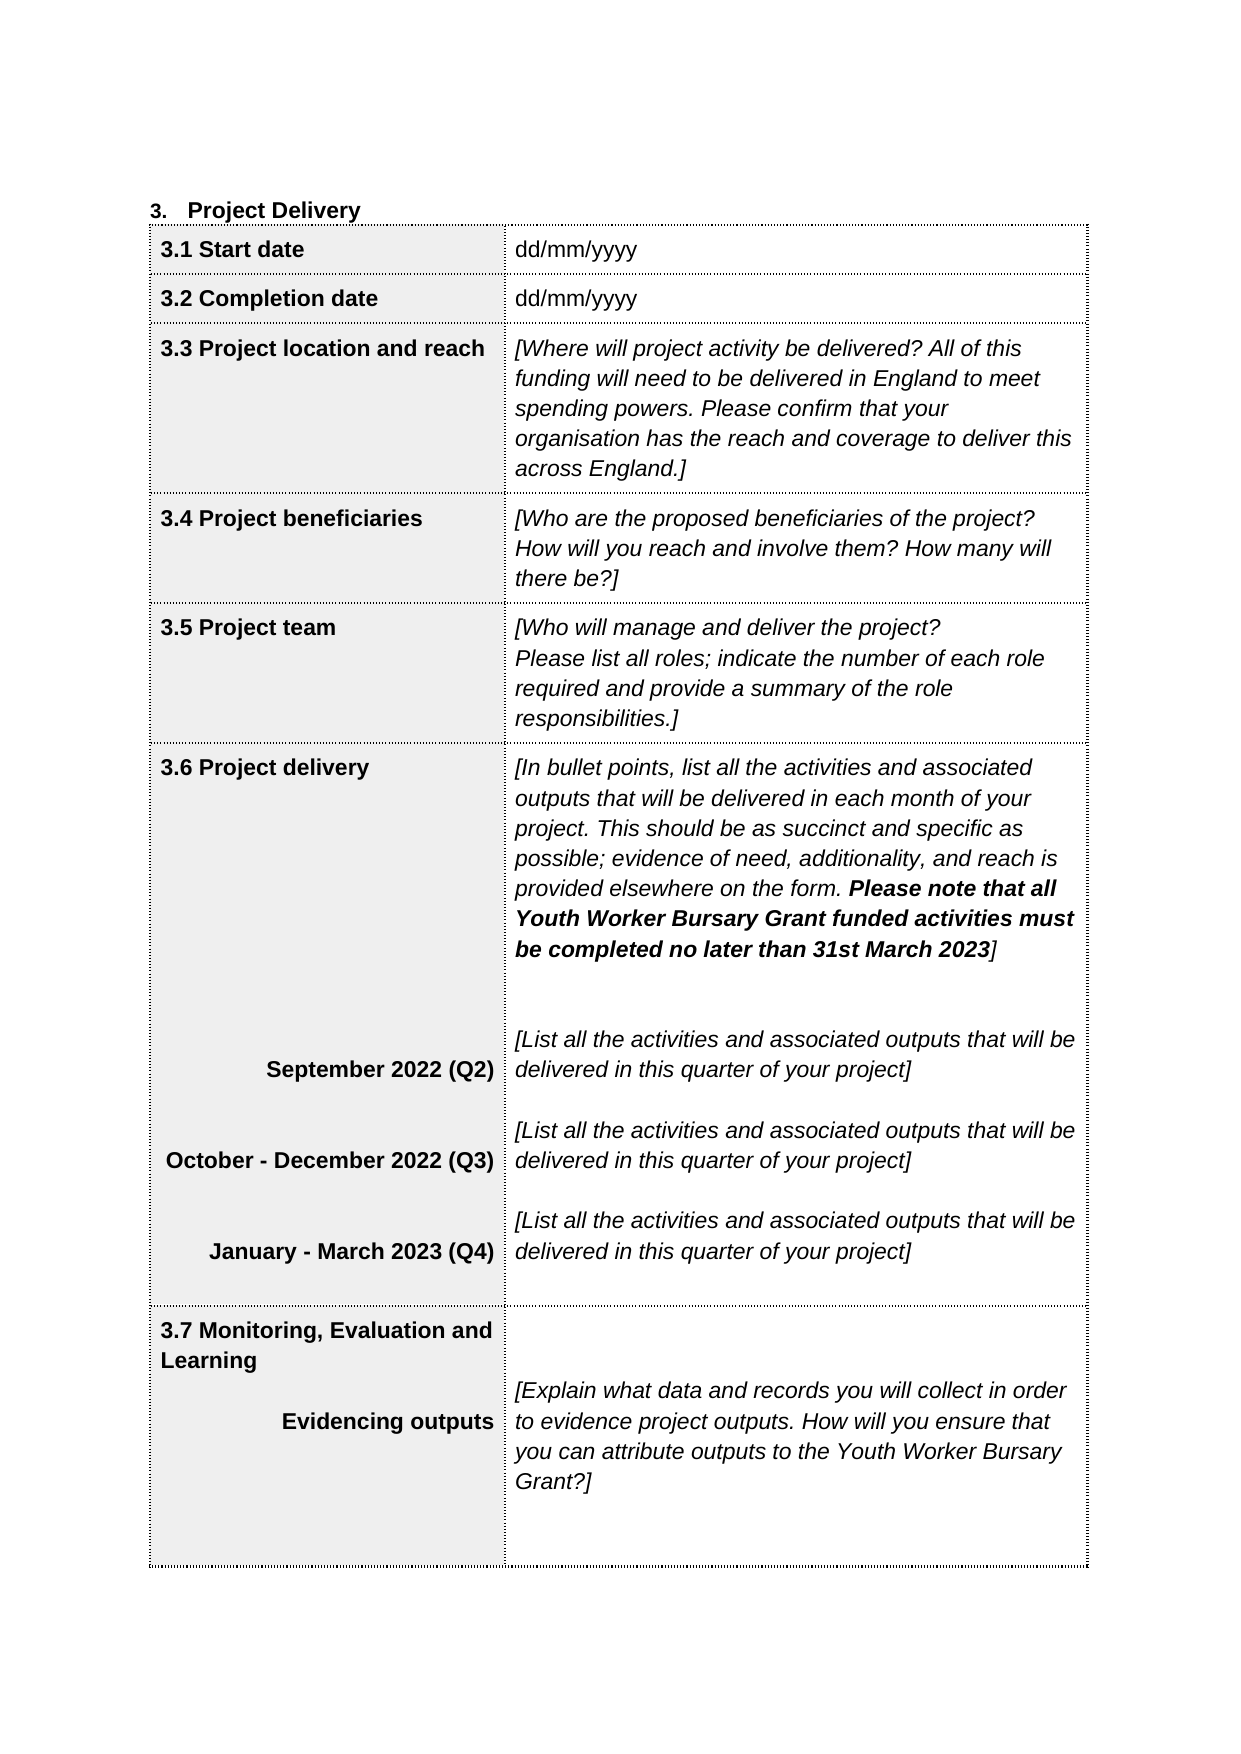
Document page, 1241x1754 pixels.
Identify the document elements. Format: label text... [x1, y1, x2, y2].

table_header 3.1 Start date [150, 224, 504, 273]
table_cell [Who will manage and deliver the project? Please list all roles; indicate the number of each role required and provide a summary of the role responsibilities.] [505, 602, 1087, 742]
table_cell [Who are the proposed beneficiaries of the project? How will you reach and involve them? How many will there be?] [505, 492, 1087, 602]
table_cell 3.2 Completion date [150, 273, 504, 322]
table_cell 3.4 Project beneficiaries [150, 492, 504, 602]
table_cell 3.5 Project team [150, 602, 504, 742]
table_cell dd/mm/yyyy [505, 273, 1087, 322]
table_cell 3.6 Project delivery September 2022 (Q2) October - December 2022 (Q3) January - March 2023 (Q4) [150, 742, 504, 1304]
table_cell [In bullet points, list all the activities and associated outputs that will be delivered in each month of your project. This should be as succinct and specific as possible; evidence of need, additionality, and reach is provided elsewhere on the form. Please note that all Youth Worker Bursary Grant funded activities must be completed no later than 31st March 2023] [List all the activities and associated outputs that will be delivered in this quarter of your project] [List all the activities and associated outputs that will be delivered in this quarter of your project] [List all the activities and associated outputs that will be delivered in this quarter of your project] [505, 742, 1087, 1304]
table_cell 3.3 Project location and reach [150, 322, 504, 492]
table_header dd/mm/yyyy [505, 224, 1087, 273]
table_cell [Where will project activity be delivered? All of this funding will need to be delivered in England to meet spending powers. Please confirm that your organisation has the reach and coverage to deliver this across England.] [505, 322, 1087, 492]
subtitle Project Delivery [150, 197, 1090, 223]
table_cell 3.7 Monitoring, Evaluation and Learning Evidencing outputs [150, 1305, 504, 1565]
table_cell [Explain what data and records you will collect in order to evidence project outputs. How will you ensure that you can attribute outputs to the Youth Worker Bursary Grant?] [505, 1305, 1087, 1565]
